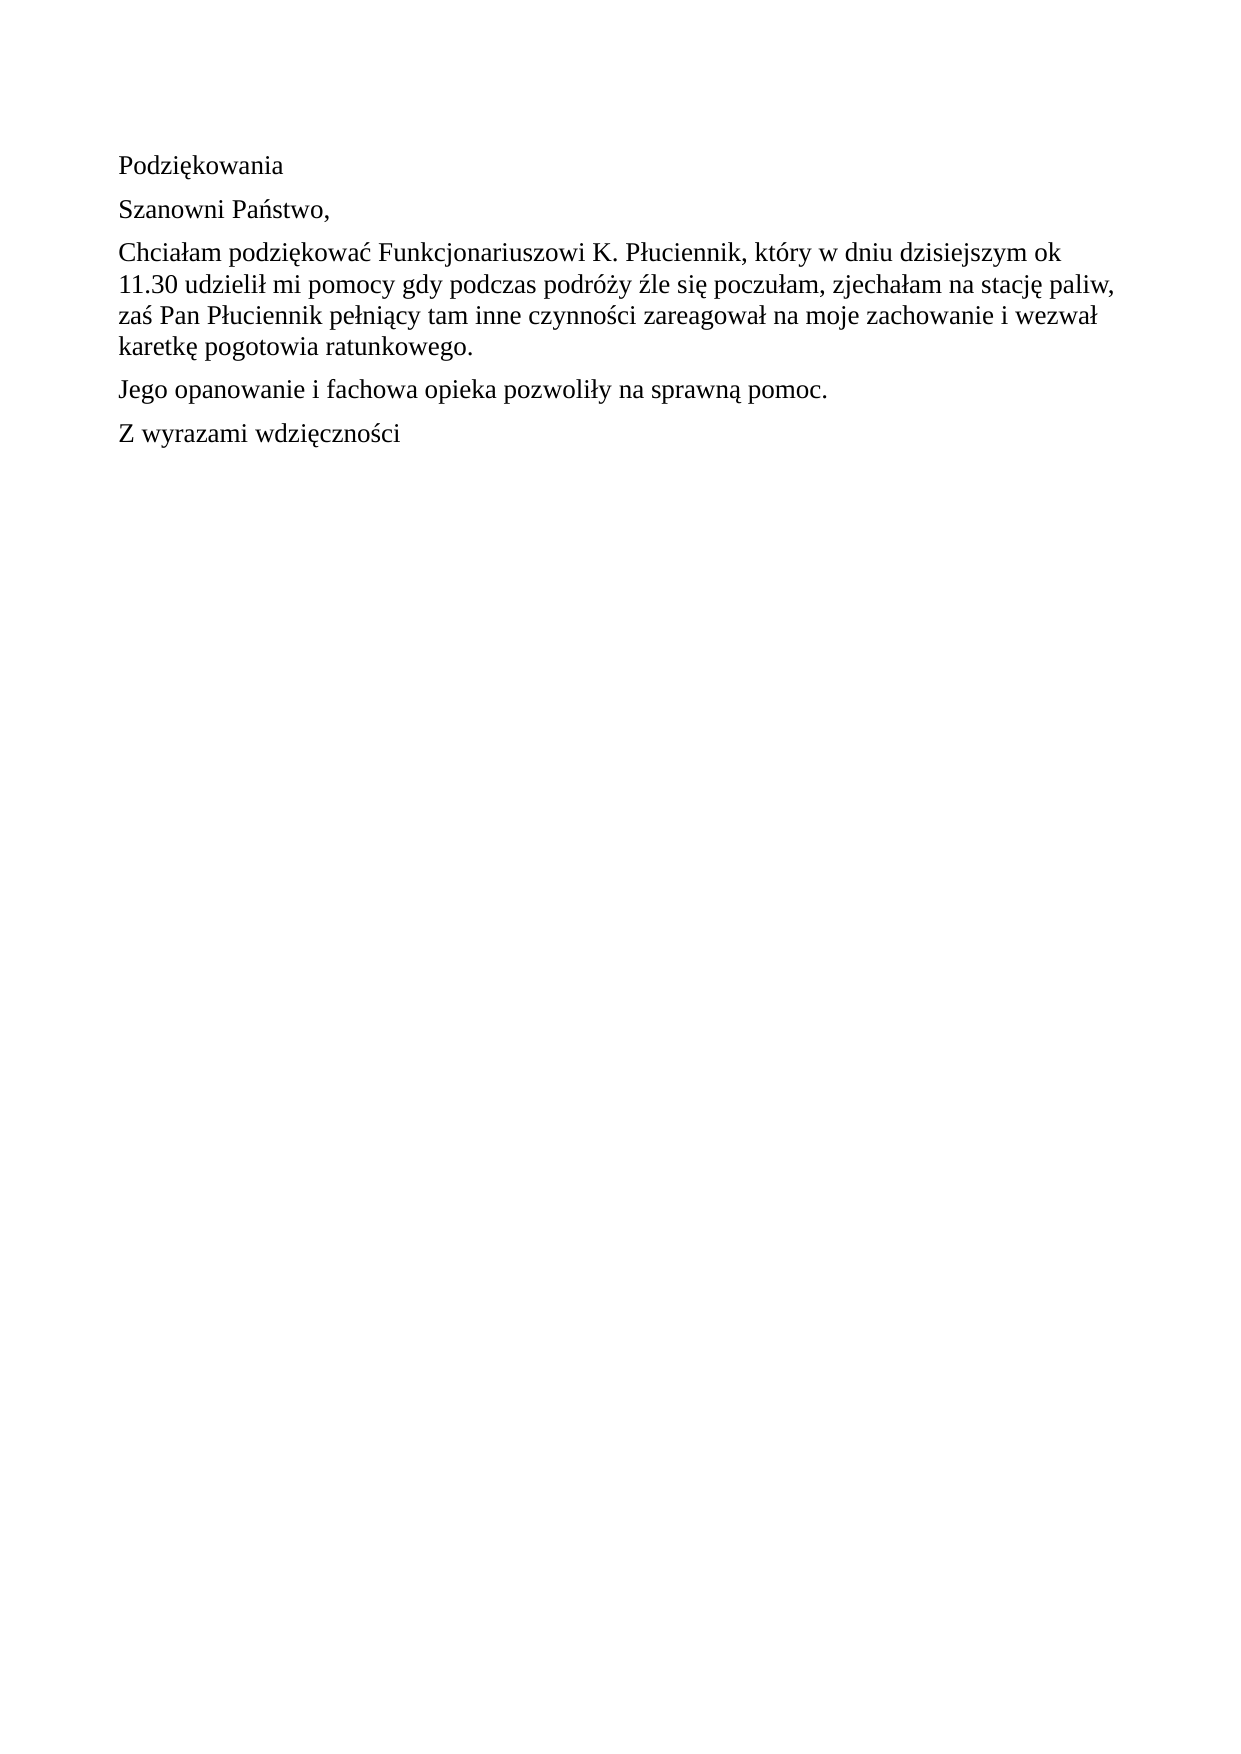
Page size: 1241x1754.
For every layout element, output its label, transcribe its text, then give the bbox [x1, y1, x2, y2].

text Podziękowania [118, 149, 1122, 180]
text Szanowni Państwo, [118, 193, 1122, 224]
text Chciałam podziękować Funkcjonariuszowi K. Płuciennik, który w dniu dzisiejszym ok 11.30 udzielił mi pomocy gdy podczas podróży źle się poczułam, zjechałam na stację paliw, zaś Pan Płuciennik pełniący tam inne czynności zareagował na moje zachowanie i wezwał karetkę pogotowia ratunkowego. [118, 237, 1122, 361]
text Z wyrazami wdzięczności [118, 417, 1122, 448]
text Jego opanowanie i fachowa opieka pozwoliły na sprawną pomoc. [118, 374, 1122, 405]
